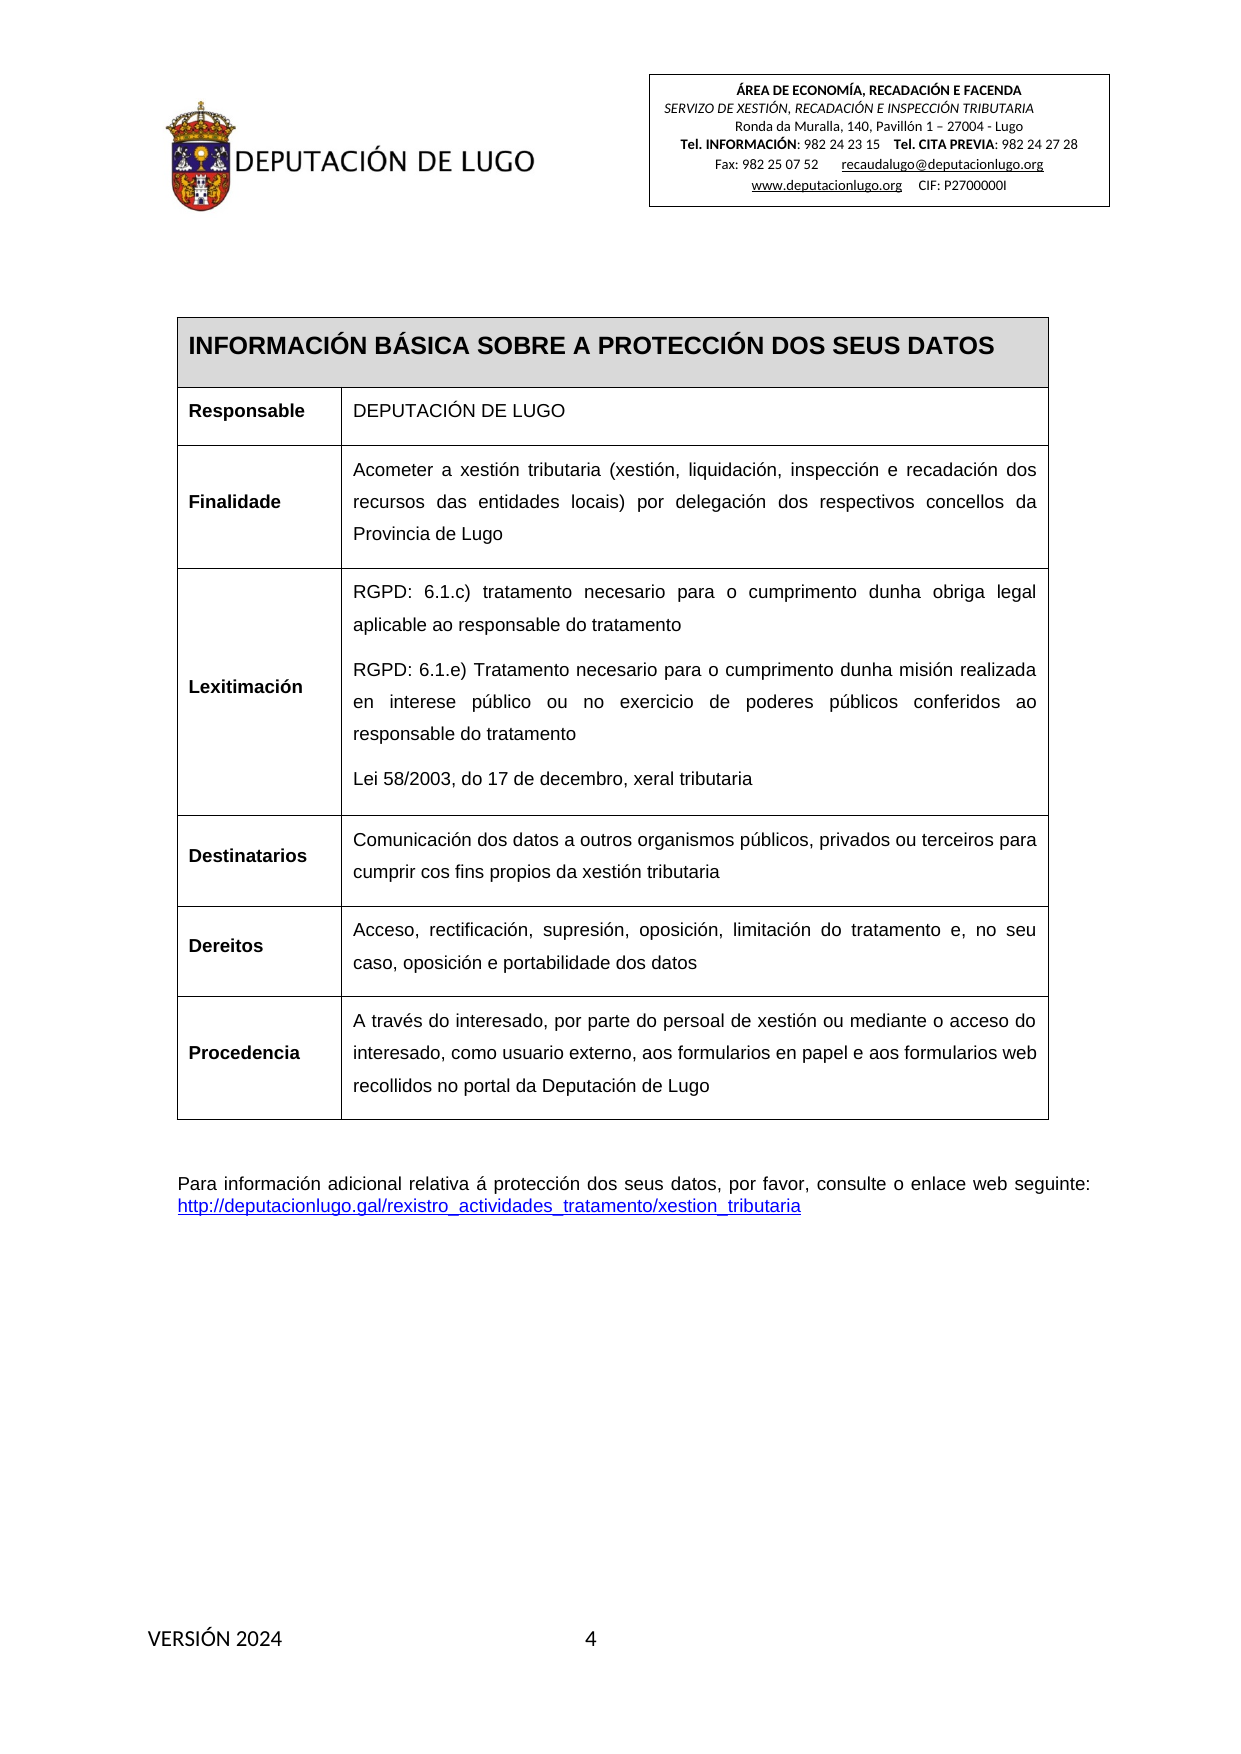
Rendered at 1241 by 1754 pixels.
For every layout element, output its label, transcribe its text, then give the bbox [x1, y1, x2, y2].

table_cell DEPUTACIÓN DE LUGO [342, 388, 1048, 445]
table_cell Acceso, rectificación, supresión, oposición, limitación do tratamento e, no seu caso, oposición e portabilidade dos datos [342, 907, 1048, 996]
table_cell Lexitimación [178, 569, 341, 815]
table_cell Finalidade [178, 446, 341, 568]
table_cell Destinatarios [178, 816, 341, 906]
table_cell Procedencia [178, 997, 341, 1119]
table_cell RGPD: 6.1.c) tratamento necesario para o cumprimento dunha obriga legal aplicable ao responsable do tratamento RGPD: 6.1.e) Tratamento necesario para o cumprimento dunha misión realizada en interese público ou no exercicio de poderes públicos conferidos ao responsable do tratamento Lei 58/2003, do 17 de decembro, xeral tributaria [342, 569, 1048, 815]
table_cell A través do interesado, por parte do persoal de xestión ou mediante o acceso do interesado, como usuario externo, aos formularios en papel e aos formularios web recollidos no portal da Deputación de Lugo [342, 997, 1048, 1119]
table_cell Acometer a xestión tributaria (xestión, liquidación, inspección e recadación dos recursos das entidades locais) por delegación dos respectivos concellos da Provincia de Lugo [342, 446, 1048, 568]
text Para información adicional relativa á protección dos seus datos, por favor, consulte o enlace web seguinte: http://deputacionlugo.gal/rexistro_actividades_tratamento/xestion_tributaria [177, 1173, 1092, 1216]
table_cell Dereitos [178, 907, 341, 996]
table_header INFORMACIÓN BÁSICA SOBRE A PROTECCIÓN DOS SEUS DATOS [178, 318, 1048, 387]
table_cell Responsable [178, 388, 341, 445]
table_cell Comunicación dos datos a outros organismos públicos, privados ou terceiros para cumprir cos fins propios da xestión tributaria [342, 816, 1048, 906]
picture [162, 98, 543, 218]
